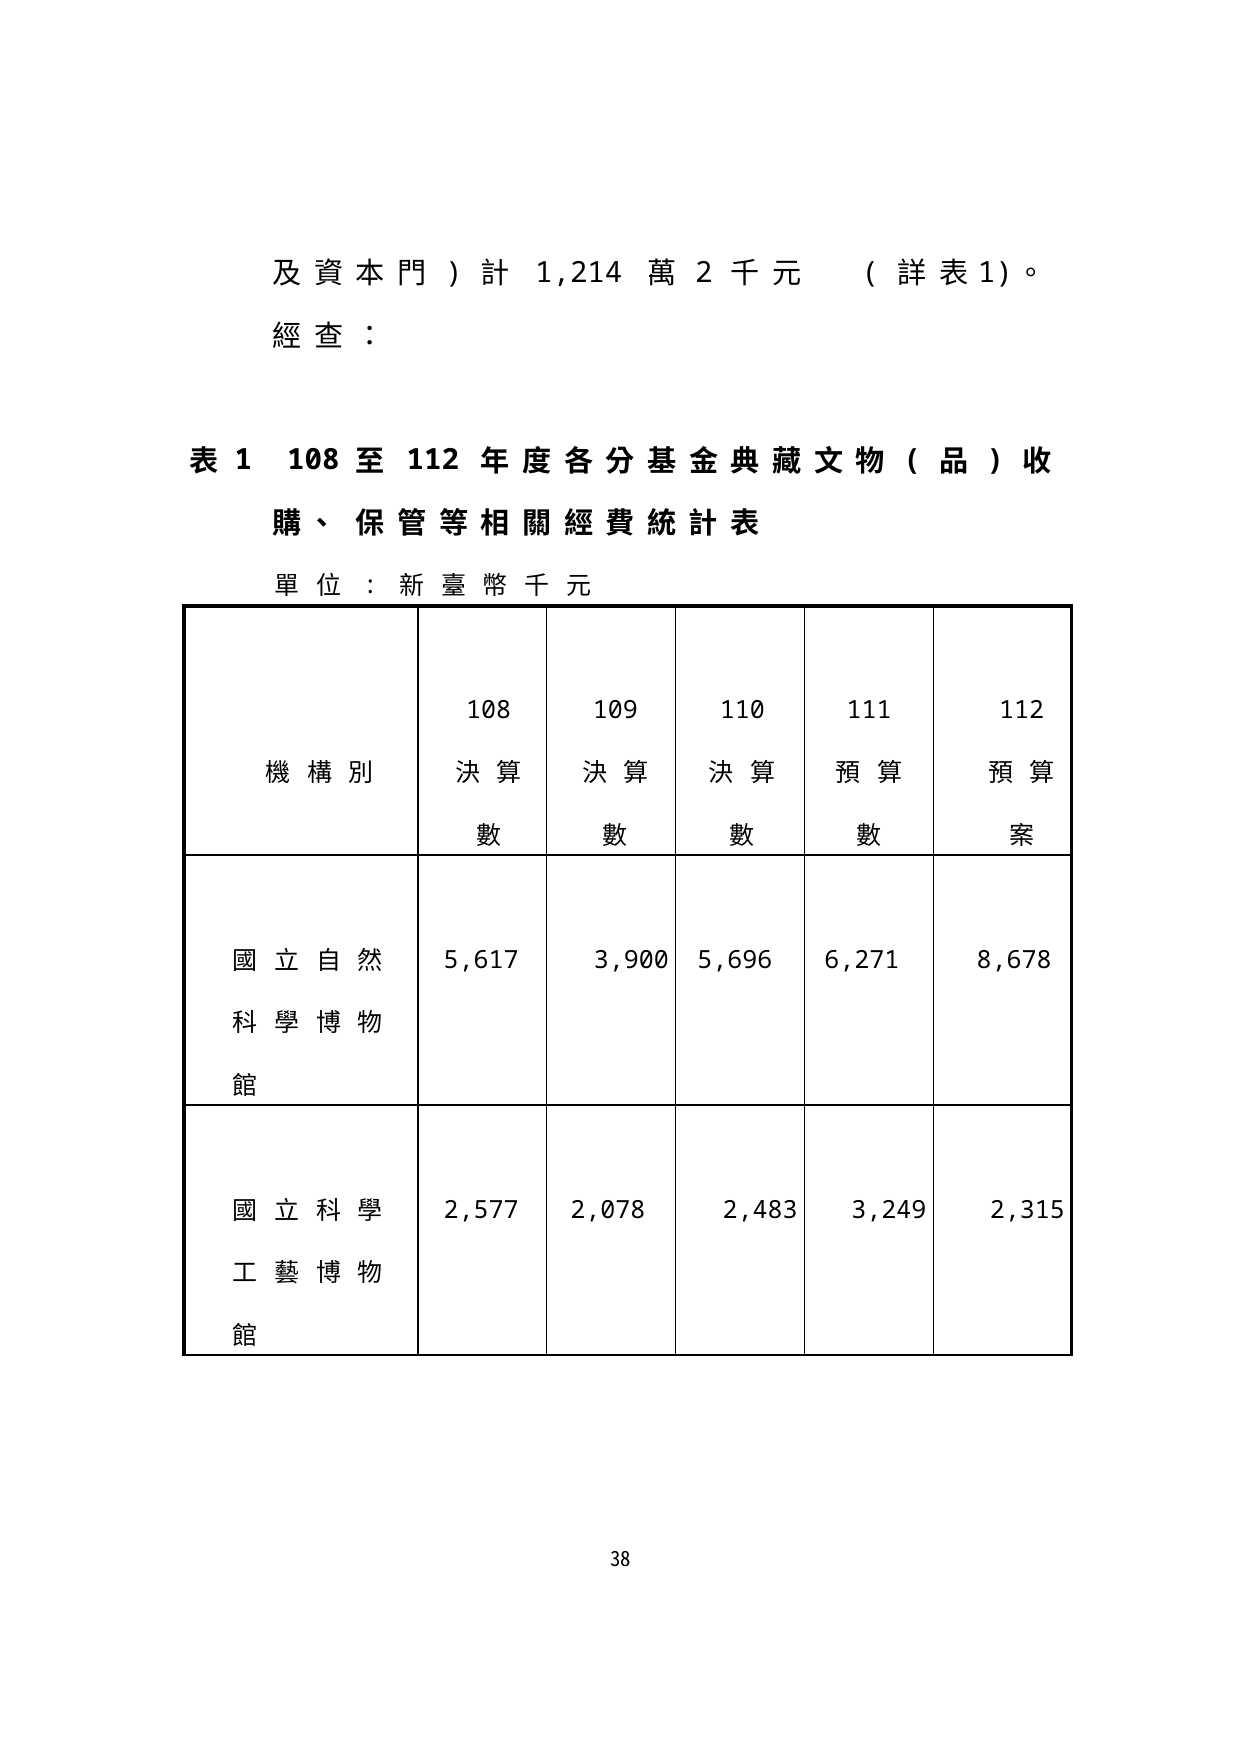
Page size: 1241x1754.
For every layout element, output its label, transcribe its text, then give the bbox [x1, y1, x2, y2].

table_header 機構別 [186, 608, 417, 854]
table_cell 國立科學工藝博物館 [186, 1106, 417, 1354]
table_cell 國立自然科學博物館 [186, 856, 417, 1104]
table_cell 5,617 [419, 856, 546, 1104]
table_cell 5,696 [676, 856, 804, 1104]
table_cell 3,900 [547, 856, 675, 1104]
table_cell 2,315 [934, 1106, 1070, 1354]
table_cell 6,271 [805, 856, 933, 1104]
table_cell 2,078 [547, 1106, 675, 1354]
table_header 112預算案 [934, 608, 1070, 854]
table_header 110決算數 [676, 608, 804, 854]
text 表1 108至112年度各分基金典藏文物(品)收購、保管等相關經費統計表 單位:新臺幣千元 [183, 417, 1058, 604]
table_cell 3,249 [805, 1106, 933, 1354]
table_header 109決算數 [547, 608, 675, 854]
table_cell 2,483 [676, 1106, 804, 1354]
table_cell 2,577 [419, 1106, 546, 1354]
text 及資本門)計1,214萬2千元 (詳表1)。經查： [242, 229, 1058, 354]
table_header 108決算數 [419, 608, 546, 854]
table_cell 8,678 [934, 856, 1070, 1104]
table_header 111預算數 [805, 608, 933, 854]
